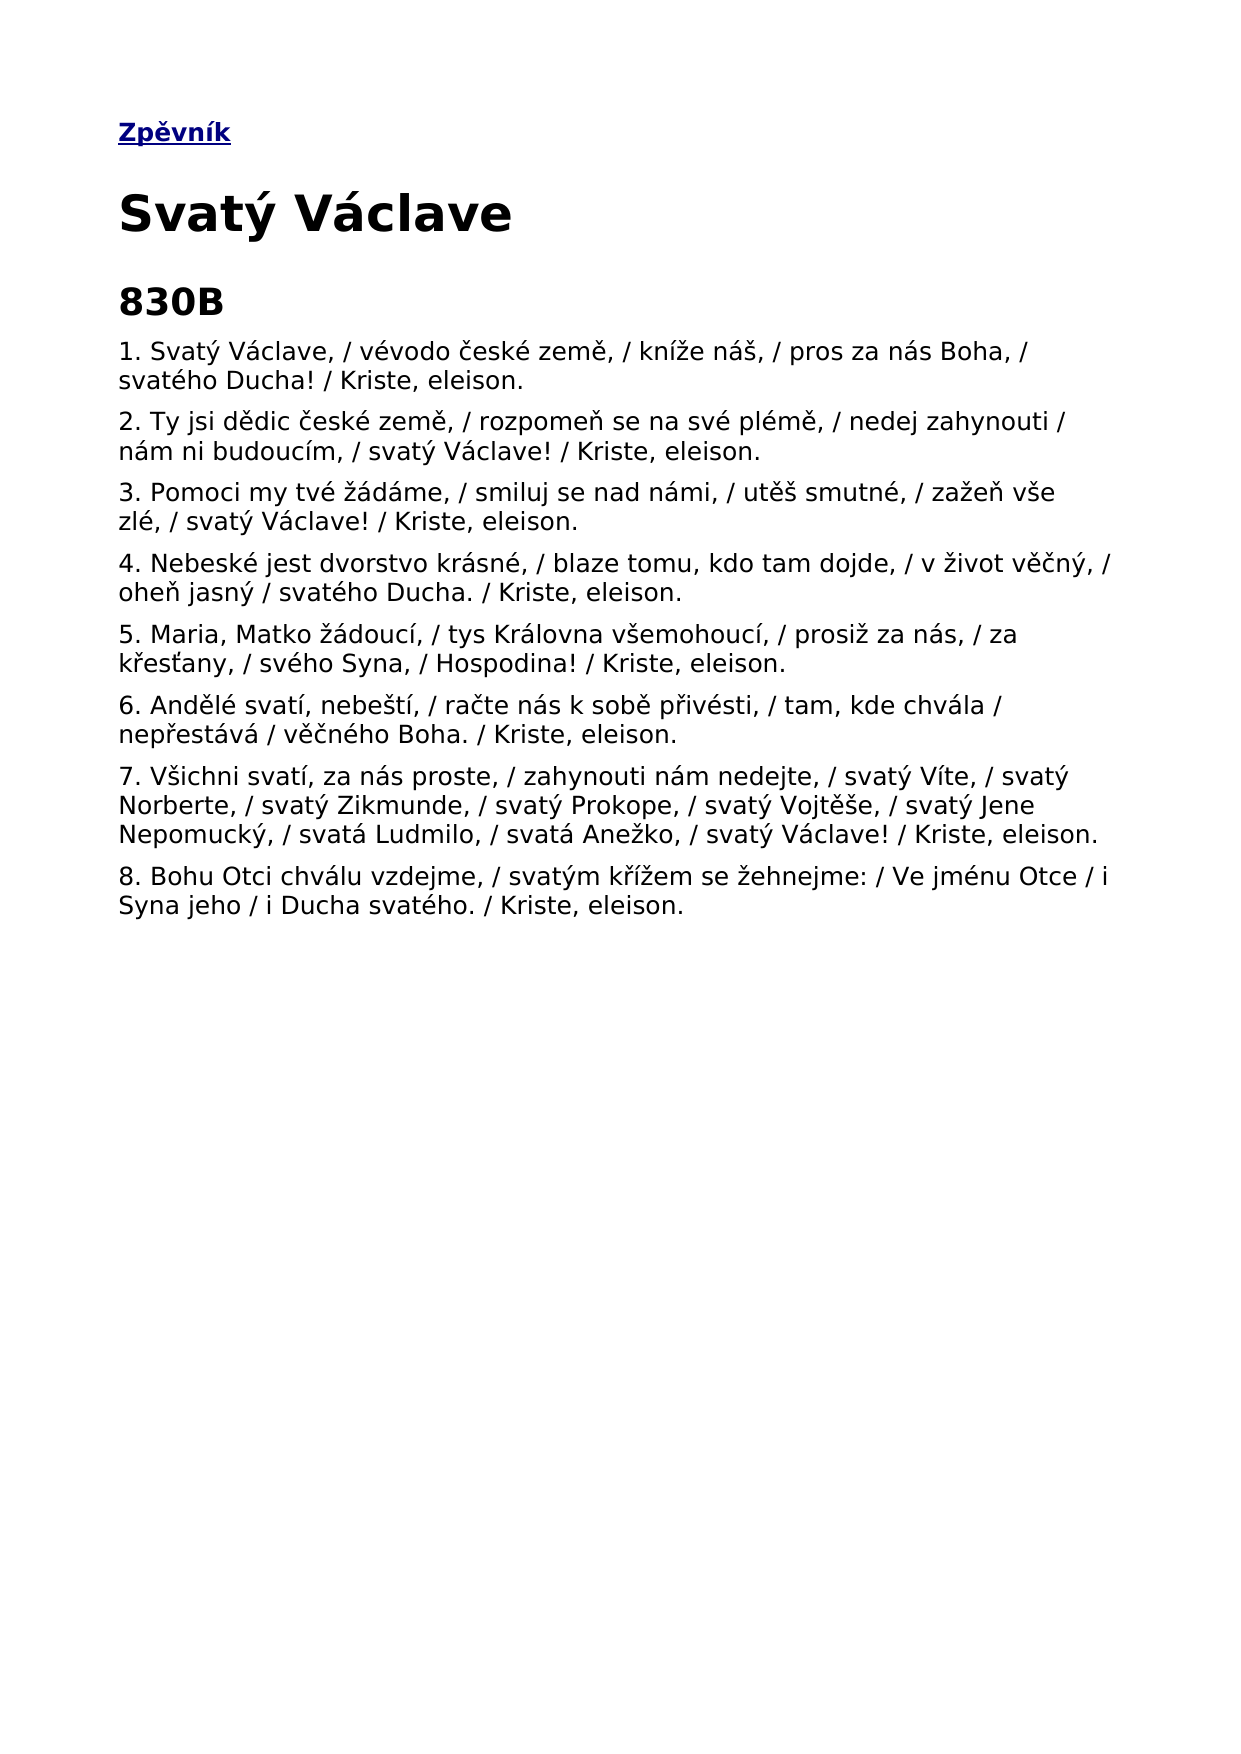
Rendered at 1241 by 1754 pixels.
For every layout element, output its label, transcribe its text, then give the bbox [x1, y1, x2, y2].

text 2. Ty jsi dědic české země, / rozpomeň se na své plémě, / nedej zahynouti / nám ni budoucím, / svatý Václave! / Kriste, eleison. [118, 407, 1122, 466]
text Zpěvník [118, 118, 1122, 147]
text 4. Nebeské jest dvorstvo krásné, / blaze tomu, kdo tam dojde, / v život věčný, / oheň jasný / svatého Ducha. / Kriste, eleison. [118, 549, 1122, 607]
text 1. Svatý Václave, / vévodo české země, / kníže náš, / pros za nás Boha, / svatého Ducha! / Kriste, eleison. [118, 337, 1122, 395]
text 7. Všichni svatí, za nás proste, / zahynouti nám nedejte, / svatý Víte, / svatý Norberte, / svatý Zikmunde, / svatý Prokope, / svatý Vojtěše, / svatý Jene Nepomucký, / svatá Ludmilo, / svatá Anežko, / svatý Václave! / Kriste, eleison. [118, 762, 1122, 849]
text 8. Bohu Otci chválu vzdejme, / svatým křížem se žehnejme: / Ve jménu Otce / i Syna jeho / i Ducha svatého. / Kriste, eleison. [118, 862, 1122, 920]
text 6. Andělé svatí, nebeští, / račte nás k sobě přivésti, / tam, kde chvála / nepřestává / věčného Boha. / Kriste, eleison. [118, 691, 1122, 749]
subtitle Svatý Václave [118, 185, 1122, 243]
text 5. Maria, Matko žádoucí, / tys Královna všemohoucí, / prosiž za nás, / za křesťany, / svého Syna, / Hospodina! / Kriste, eleison. [118, 620, 1122, 678]
text 3. Pomoci my tvé žádáme, / smiluj se nad námi, / utěš smutné, / zažeň vše zlé, / svatý Václave! / Kriste, eleison. [118, 478, 1122, 537]
subtitle 830B [118, 281, 1122, 324]
